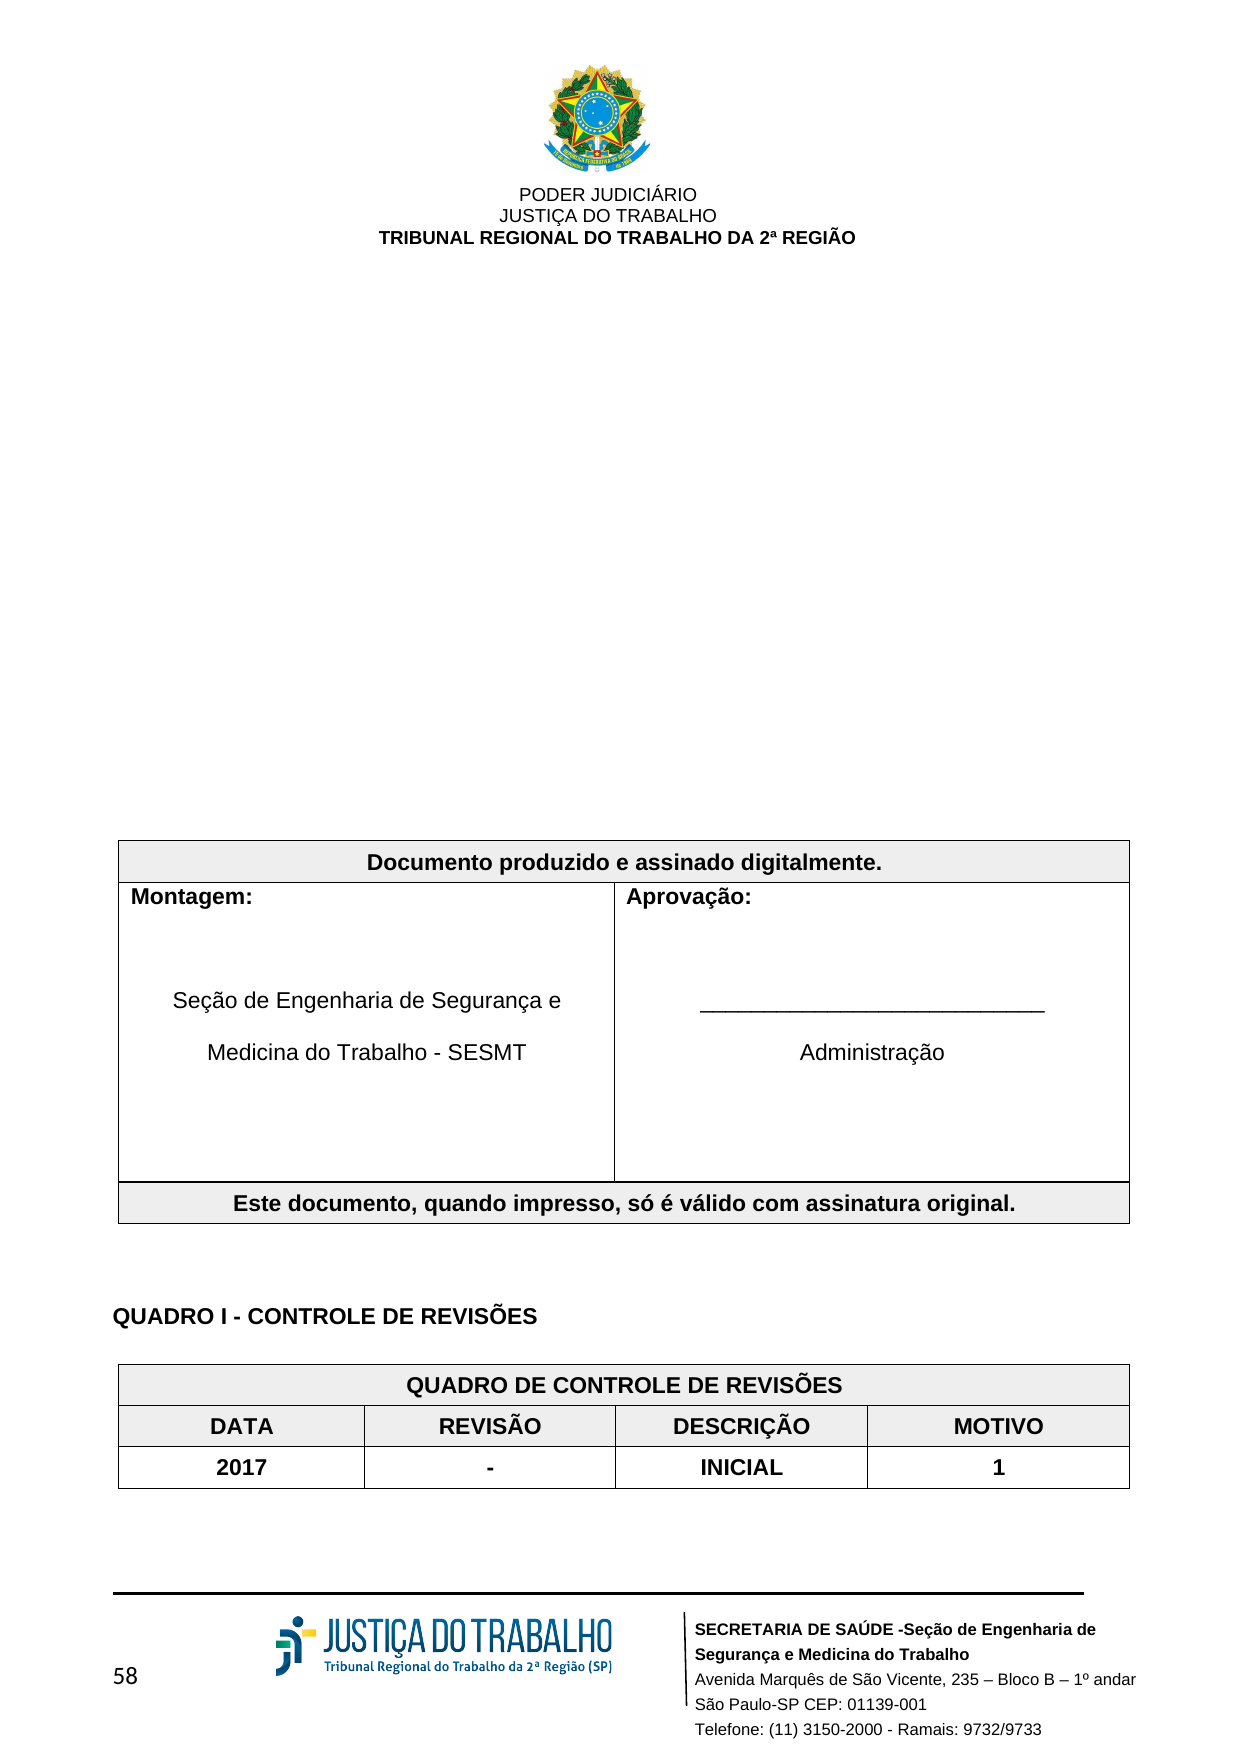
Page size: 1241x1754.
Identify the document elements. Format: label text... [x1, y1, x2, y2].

table_cell 2017 [119, 1447, 364, 1487]
table_cell Montagem: Seção de Engenharia de Segurança e Medicina do Trabalho - SESMT [119, 883, 614, 1181]
table_header QUADRO DE CONTROLE DE REVISÕES [119, 1365, 1129, 1405]
table_cell MOTIVO [868, 1406, 1129, 1446]
picture [276, 1616, 612, 1676]
subtitle QUADRO I - CONTROLE DE REVISÕES [112, 1303, 1122, 1330]
table_cell DESCRIÇÃO [616, 1406, 867, 1446]
table_cell Este documento, quando impresso, só é válido com assinatura original. [119, 1183, 1129, 1223]
table_cell INICIAL [616, 1447, 867, 1487]
table_cell Aprovação: ___________________________ Administração [615, 883, 1129, 1181]
table_cell DATA [119, 1406, 364, 1446]
table_cell 1 [868, 1447, 1129, 1487]
table_cell REVISÃO [365, 1406, 615, 1446]
table_header Documento produzido e assinado digitalmente. [119, 841, 1129, 882]
picture [543, 65, 650, 172]
table_cell - [365, 1447, 615, 1487]
